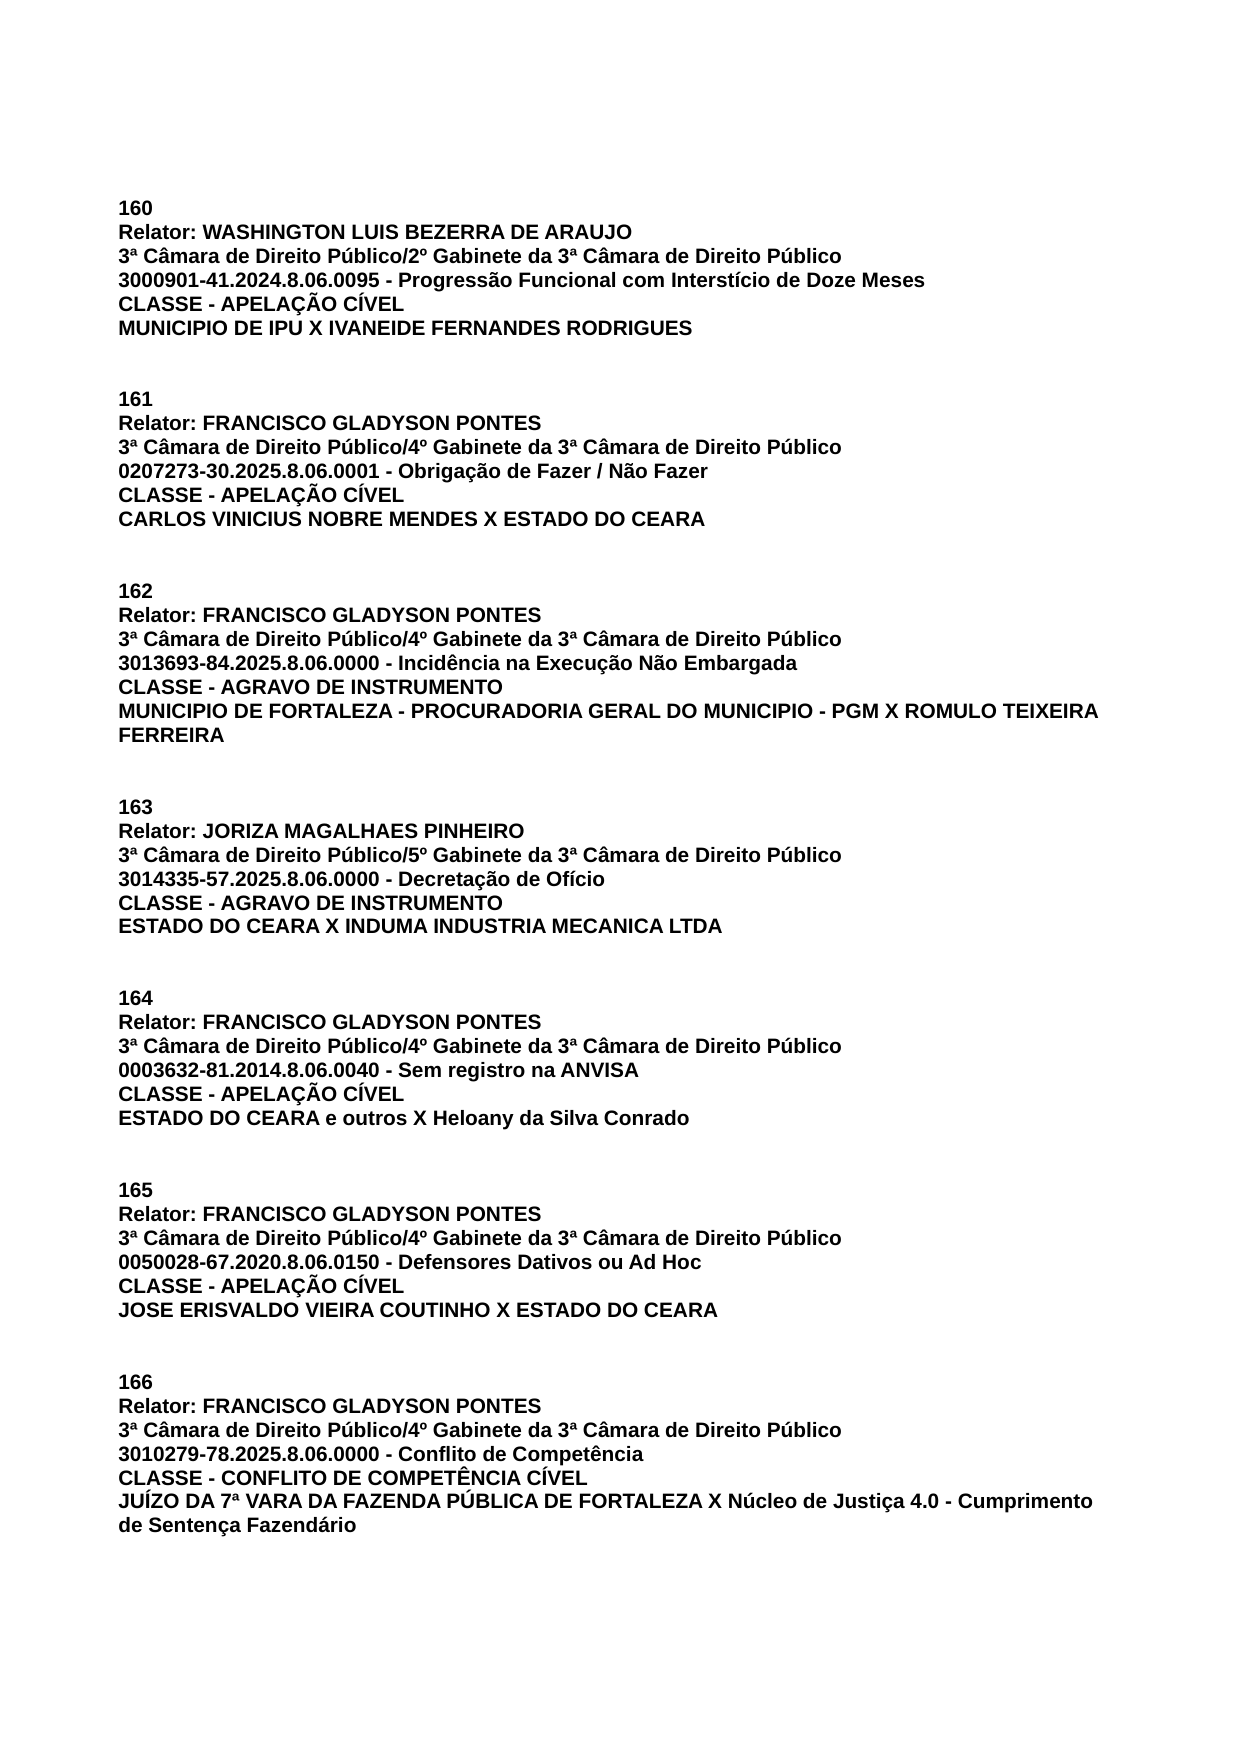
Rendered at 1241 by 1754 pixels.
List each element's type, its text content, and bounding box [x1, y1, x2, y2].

text MUNICIPIO DE FORTALEZA - PROCURADORIA GERAL DO MUNICIPIO - PGM X ROMULO TEIXEIRA FERREIRA [118, 699, 1122, 747]
text CLASSE - APELAÇÃO CÍVEL [118, 1274, 1122, 1298]
text 3ª Câmara de Direito Público/4º Gabinete da 3ª Câmara de Direito Público [118, 435, 1122, 459]
text Relator: FRANCISCO GLADYSON PONTES [118, 1010, 1122, 1034]
text 3013693-84.2025.8.06.0000 - Incidência na Execução Não Embargada [118, 651, 1122, 675]
text 3ª Câmara de Direito Público/4º Gabinete da 3ª Câmara de Direito Público [118, 1226, 1122, 1250]
text ESTADO DO CEARA X INDUMA INDUSTRIA MECANICA LTDA [118, 914, 1122, 938]
text 160 [118, 196, 1122, 219]
text ESTADO DO CEARA e outros X Heloany da Silva Conrado [118, 1106, 1122, 1130]
text 3014335-57.2025.8.06.0000 - Decretação de Ofício [118, 866, 1122, 890]
text CLASSE - AGRAVO DE INSTRUMENTO [118, 890, 1122, 914]
text Relator: FRANCISCO GLADYSON PONTES [118, 411, 1122, 435]
text Relator: FRANCISCO GLADYSON PONTES [118, 1202, 1122, 1226]
text 3ª Câmara de Direito Público/4º Gabinete da 3ª Câmara de Direito Público [118, 1034, 1122, 1058]
text Relator: FRANCISCO GLADYSON PONTES [118, 603, 1122, 627]
text 163 [118, 794, 1122, 818]
text 165 [118, 1178, 1122, 1202]
text JOSE ERISVALDO VIEIRA COUTINHO X ESTADO DO CEARA [118, 1298, 1122, 1322]
text CLASSE - AGRAVO DE INSTRUMENTO [118, 675, 1122, 699]
text 161 [118, 387, 1122, 411]
text 0003632-81.2014.8.06.0040 - Sem registro na ANVISA [118, 1058, 1122, 1082]
text 3ª Câmara de Direito Público/4º Gabinete da 3ª Câmara de Direito Público [118, 627, 1122, 651]
text 3ª Câmara de Direito Público/4º Gabinete da 3ª Câmara de Direito Público [118, 1417, 1122, 1441]
text CLASSE - CONFLITO DE COMPETÊNCIA CÍVEL [118, 1465, 1122, 1489]
text 0050028-67.2020.8.06.0150 - Defensores Dativos ou Ad Hoc [118, 1250, 1122, 1274]
text Relator: FRANCISCO GLADYSON PONTES [118, 1393, 1122, 1417]
text 164 [118, 986, 1122, 1010]
text MUNICIPIO DE IPU X IVANEIDE FERNANDES RODRIGUES [118, 315, 1122, 339]
text 3010279-78.2025.8.06.0000 - Conflito de Competência [118, 1441, 1122, 1465]
text 3000901-41.2024.8.06.0095 - Progressão Funcional com Interstício de Doze Meses [118, 267, 1122, 291]
text 166 [118, 1369, 1122, 1393]
text JUÍZO DA 7ª VARA DA FAZENDA PÚBLICA DE FORTALEZA X Núcleo de Justiça 4.0 - Cumprimento de Sentença Fazendário [118, 1489, 1122, 1537]
text 3ª Câmara de Direito Público/5º Gabinete da 3ª Câmara de Direito Público [118, 842, 1122, 866]
text CLASSE - APELAÇÃO CÍVEL [118, 291, 1122, 315]
text 3ª Câmara de Direito Público/2º Gabinete da 3ª Câmara de Direito Público [118, 243, 1122, 267]
text Relator: WASHINGTON LUIS BEZERRA DE ARAUJO [118, 219, 1122, 243]
text Relator: JORIZA MAGALHAES PINHEIRO [118, 818, 1122, 842]
text 0207273-30.2025.8.06.0001 - Obrigação de Fazer / Não Fazer [118, 459, 1122, 483]
text CLASSE - APELAÇÃO CÍVEL [118, 483, 1122, 507]
text CARLOS VINICIUS NOBRE MENDES X ESTADO DO CEARA [118, 507, 1122, 531]
text CLASSE - APELAÇÃO CÍVEL [118, 1082, 1122, 1106]
text 162 [118, 579, 1122, 603]
